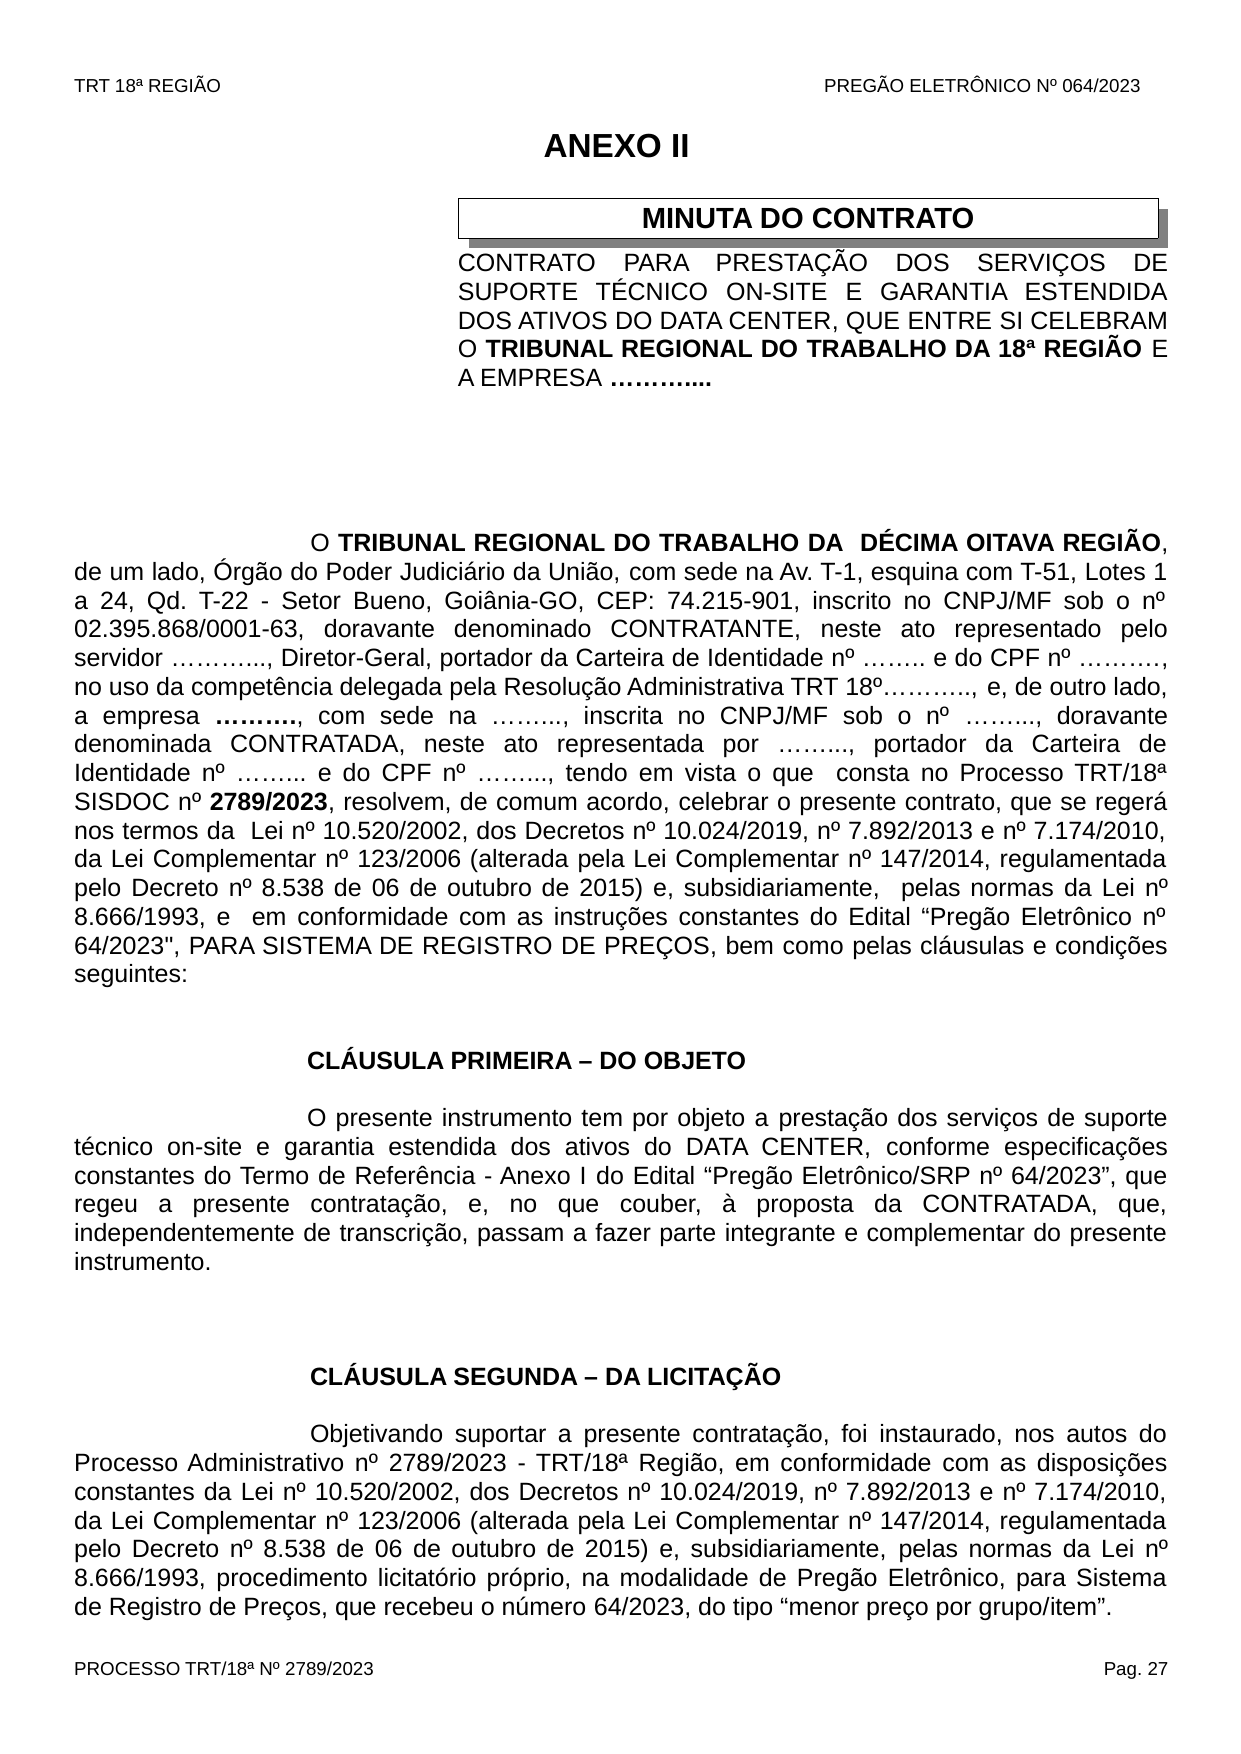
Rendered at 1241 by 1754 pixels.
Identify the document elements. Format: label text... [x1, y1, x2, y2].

text Objetivando suportar a presente contratação, foi instaurado, nos autos do Processo Administrativo nº 2789/2023 - TRT/18ª Região, em conformidade com as disposições constantes da Lei nº 10.520/2002, dos Decretos nº 10.024/2019, nº 7.892/2013 e nº 7.174/2010, da Lei Complementar nº 123/2006 (alterada pela Lei Complementar nº 147/2014, regulamentada pelo Decreto nº 8.538 de 06 de outubro de 2015) e, subsidiariamente, pelas normas da Lei nº 8.666/1993, procedimento licitatório próprio, na modalidade de Pregão Eletrônico, para Sistema de Registro de Preços, que recebeu o número 64/2023, do tipo “menor preço por grupo/item”. [74, 1419, 1168, 1621]
text O TRIBUNAL REGIONAL DO TRABALHO DA DÉCIMA OITAVA REGIÃO, de um lado, Órgão do Poder Judiciário da União, com sede na Av. T-1, esquina com T-51, Lotes 1 a 24, Qd. T-22 - Setor Bueno, Goiânia-GO, CEP: 74.215-901, inscrito no CNPJ/MF sob o nº 02.395.868/0001-63, doravante denominado CONTRATANTE, neste ato representado pelo servidor ………..., Diretor-Geral, portador da Carteira de Identidade nº …….. e do CPF nº ………., no uso da competência delegada pela Resolução Administrativa TRT 18º……….., e, de outro lado, a empresa ………., com sede na ……..., inscrita no CNPJ/MF sob o nº ……..., doravante denominada CONTRATADA, neste ato representada por ……..., portador da Carteira de Identidade nº ……... e do CPF nº ……..., tendo em vista o que consta no Processo TRT/18ª SISDOC nº 2789/2023, resolvem, de comum acordo, celebrar o presente contrato, que se regerá nos termos da Lei nº 10.520/2002, dos Decretos nº 10.024/2019, nº 7.892/2013 e nº 7.174/2010, da Lei Complementar nº 123/2006 (alterada pela Lei Complementar nº 147/2014, regulamentada pelo Decreto nº 8.538 de 06 de outubro de 2015) e, subsidiariamente, pelas normas da Lei nº 8.666/1993, e em conformidade com as instruções constantes do Edital “Pregão Eletrônico nº 64/2023", PARA SISTEMA DE REGISTRO DE PREÇOS, bem como pelas cláusulas e condições seguintes: [74, 528, 1168, 988]
text CLÁUSULA SEGUNDA – DA LICITAÇÃO [74, 1362, 1168, 1391]
text ANEXO II [74, 126, 1168, 164]
text CLÁUSULA PRIMEIRA – DO OBJETO [74, 1046, 1168, 1074]
text CONTRATO PARA PRESTAÇÃO DOS SERVIÇOS DE SUPORTE TÉCNICO ON-SITE E GARANTIA ESTENDIDA DOS ATIVOS DO DATA CENTER, QUE ENTRE SI CELEBRAM O TRIBUNAL REGIONAL DO TRABALHO DA 18ª REGIÃO E A EMPRESA ……….... [458, 248, 1168, 392]
text MINUTA DO CONTRATO [459, 199, 1157, 238]
text O presente instrumento tem por objeto a prestação dos serviços de suporte técnico on-site e garantia estendida dos ativos do DATA CENTER, conforme especificações constantes do Termo de Referência - Anexo I do Edital “Pregão Eletrônico/SRP nº 64/2023”, que regeu a presente contratação, e, no que couber, à proposta da CONTRATADA, que, independentemente de transcrição, passam a fazer parte integrante e complementar do presente instrumento. [74, 1103, 1168, 1276]
